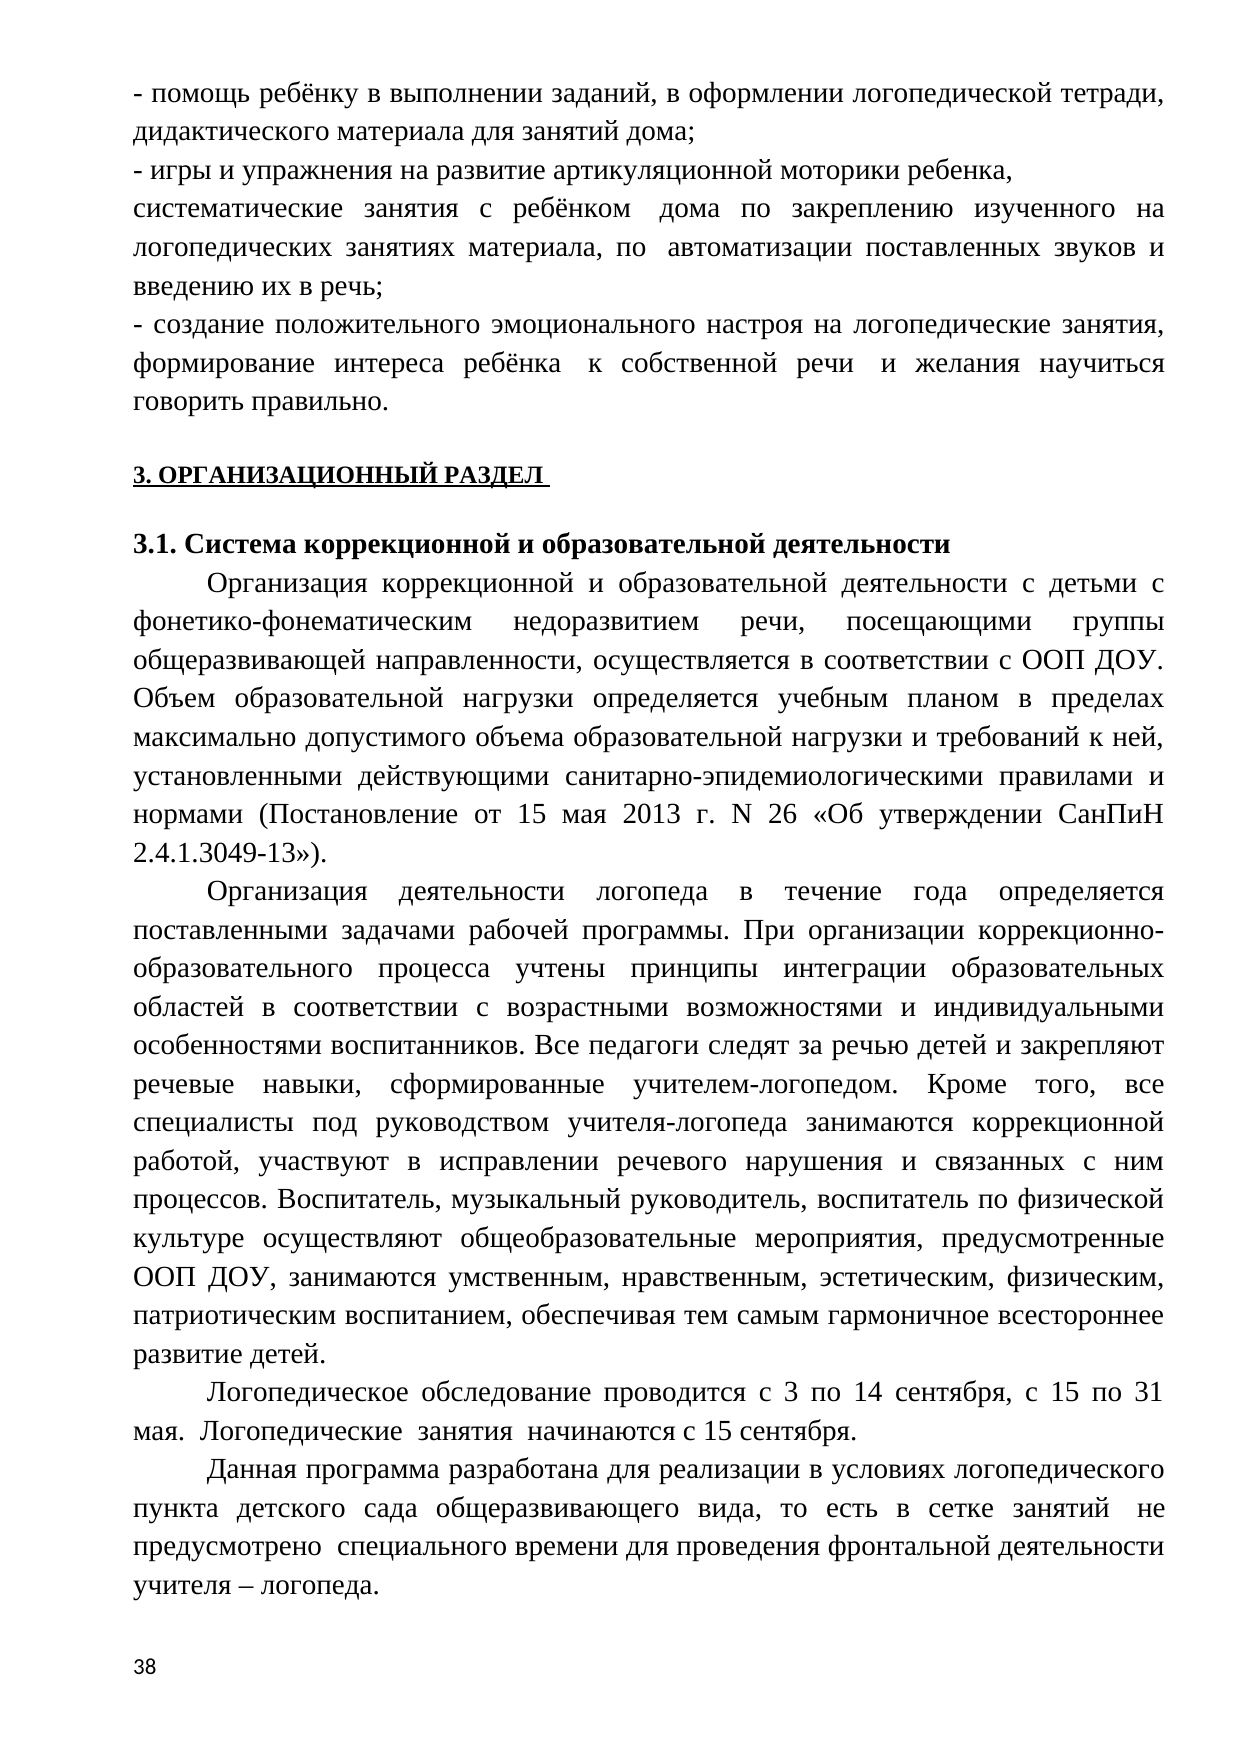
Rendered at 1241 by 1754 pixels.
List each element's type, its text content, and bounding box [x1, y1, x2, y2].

text Логопедическое обследование проводится с 3 по 14 сентября, с 15 по 31 мая. Логопедические занятия начинаются с 15 сентября. [133, 1374, 1165, 1446]
text Организация коррекционной и образовательной деятельности с детьми с фонетико-фонематическим недоразвитием речи, посещающими группы общеразвивающей направленности, осуществляется в соответствии с ООП ДОУ. Объем образовательной нагрузки определяется учебным планом в пределах максимально допустимого объема образовательной нагрузки и требований к ней, установленными действующими санитарно-эпидемиологическими правилами и нормами (Постановление от 15 мая 2013 г. N 26 «Об утверждении СанПиН 2.4.1.3049-13»). [133, 565, 1165, 868]
text - игры и упражнения на развитие артикуляционной моторики ребенка, [133, 152, 1165, 186]
text Организация деятельности логопеда в течение года определяется поставленными задачами рабочей программы. При организации коррекционно-образовательного процесса учтены принципы интеграции образовательных областей в соответствии с возрастными возможностями и индивидуальными особенностями воспитанников. Все педагоги следят за речью детей и закрепляют речевые навыки, сформированные учителем-логопедом. Кроме того, все специалисты под руководством учителя-логопеда занимаются коррекционной работой, участвуют в исправлении речевого нарушения и связанных с ним процессов. Воспитатель, музыкальный руководитель, воспитатель по физической культуре осуществляют общеобразовательные мероприятия, предусмотренные ООП ДОУ, занимаются умственным, нравственным, эстетическим, физическим, патриотическим воспитанием, обеспечивая тем самым гармоничное всестороннее развитие детей. [133, 873, 1165, 1369]
text 3.1. Система коррекционной и образовательной деятельности [133, 526, 1165, 560]
text - создание положительного эмоционального настроя на логопедические занятия, формирование интереса ребёнка к собственной речи и желания научиться говорить правильно. [133, 306, 1165, 417]
text 3. ОРГАНИЗАЦИОННЫЙ РАЗДЕЛ [133, 460, 1165, 489]
text Данная программа разработана для реализации в условиях логопедического пункта детского сада общеразвивающего вида, то есть в сетке занятий не предусмотрено специального времени для проведения фронтальной деятельности учителя – логопеда. [133, 1451, 1165, 1601]
text систематические занятия с ребёнком дома по закреплению изученного на логопедических занятиях материала, по автоматизации поставленных звуков и введению их в речь; [133, 191, 1165, 301]
text - помощь ребёнку в выполнении заданий, в оформлении логопедической тетради, дидактического материала для занятий дома; [133, 75, 1165, 147]
